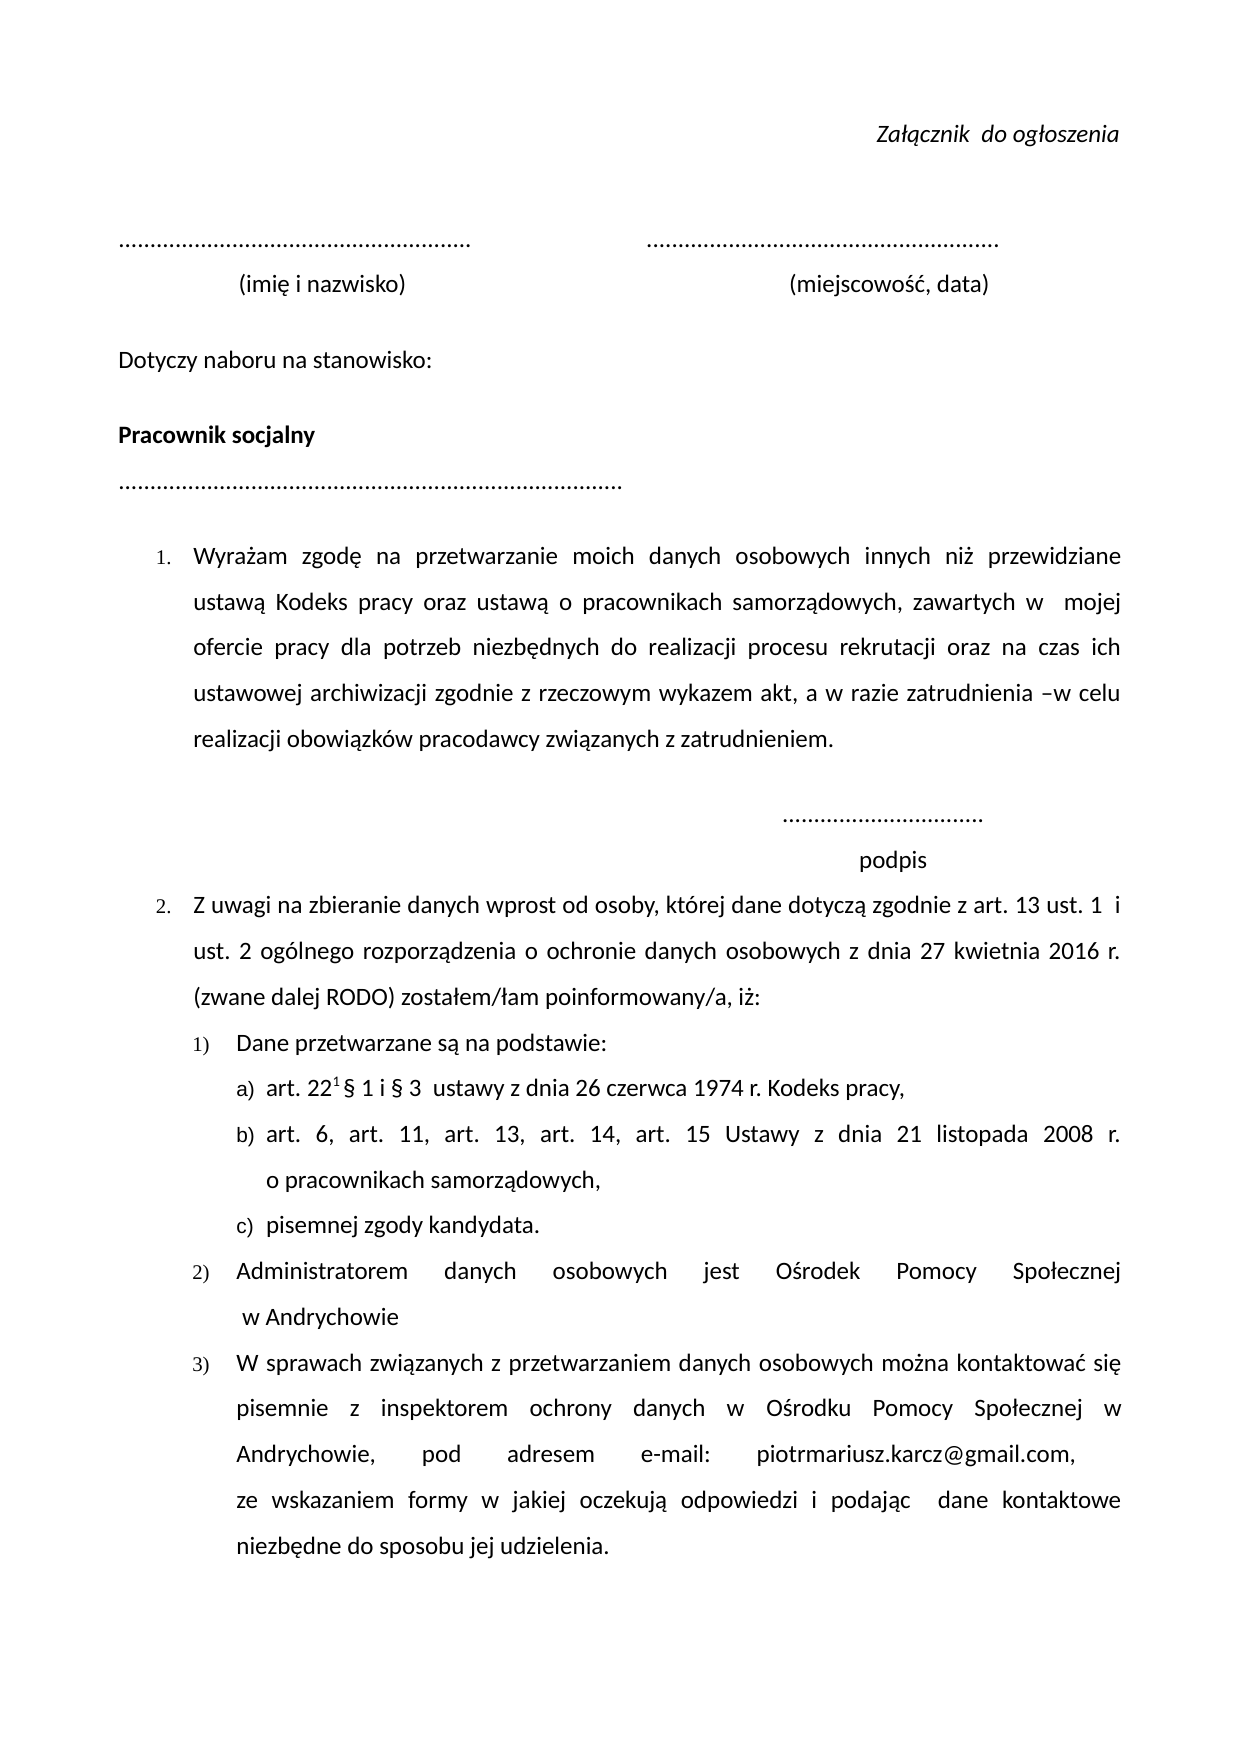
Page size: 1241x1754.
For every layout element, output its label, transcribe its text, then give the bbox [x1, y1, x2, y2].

text podpis [268, 844, 1122, 874]
list Dane przetwarzane są na podstawie: [192, 1027, 1122, 1057]
list W sprawach związanych z przetwarzaniem danych osobowych można kontaktować się pisemnie z inspektorem ochrony danych w Ośrodku Pomocy Społecznej w Andrychowie, pod adresem e-mail: piotrmariusz.karcz@gmail.com, ze wskazaniem formy w jakiej oczekują odpowiedzi i podając dane kontaktowe niezbędne do sposobu jej udzielenia. [192, 1347, 1122, 1560]
text Pracownik socjalny [118, 419, 1122, 449]
list art. 6, art. 11, art. 13, art. 14, art. 15 Ustawy z dnia 21 listopada 2008 r. o pracownikach samorządowych, [236, 1118, 1122, 1194]
text ................................................................................ [118, 465, 1122, 495]
text ................................ [711, 798, 1122, 829]
text (imię i nazwisko) (miejscowość, data) [193, 269, 1122, 299]
list Wyrażam zgodę na przetwarzanie moich danych osobowych innych niż przewidziane ustawą Kodeks pracy oraz ustawą o pracownikach samorządowych, zawartych w mojej ofercie pracy dla potrzeb niezbędnych do realizacji procesu rekrutacji oraz na czas ich ustawowej archiwizacji zgodnie z rzeczowym wykazem akt, a w razie zatrudnienia –w celu realizacji obowiązków pracodawcy związanych z zatrudnieniem. [156, 540, 1122, 753]
text Załącznik do ogłoszenia [118, 118, 1122, 149]
list Z uwagi na zbieranie danych wprost od osoby, której dane dotyczą zgodnie z art. 13 ust. 1 i ust. 2 ogólnego rozporządzenia o ochronie danych osobowych z dnia 27 kwietnia 2016 r. (zwane dalej RODO) zostałem/łam poinformowany/a, iż: [156, 889, 1122, 1012]
list art. 221 § 1 i § 3 ustawy z dnia 26 czerwca 1974 r. Kodeks pracy, [236, 1072, 1122, 1103]
list pisemnej zgody kandydata. [236, 1210, 1122, 1240]
list Administratorem danych osobowych jest Ośrodek Pomocy Społecznej w Andrychowie [192, 1255, 1122, 1332]
text ........................................................ ........................................................ [118, 223, 1122, 253]
text Dotyczy naboru na stanowisko: [118, 344, 1122, 374]
